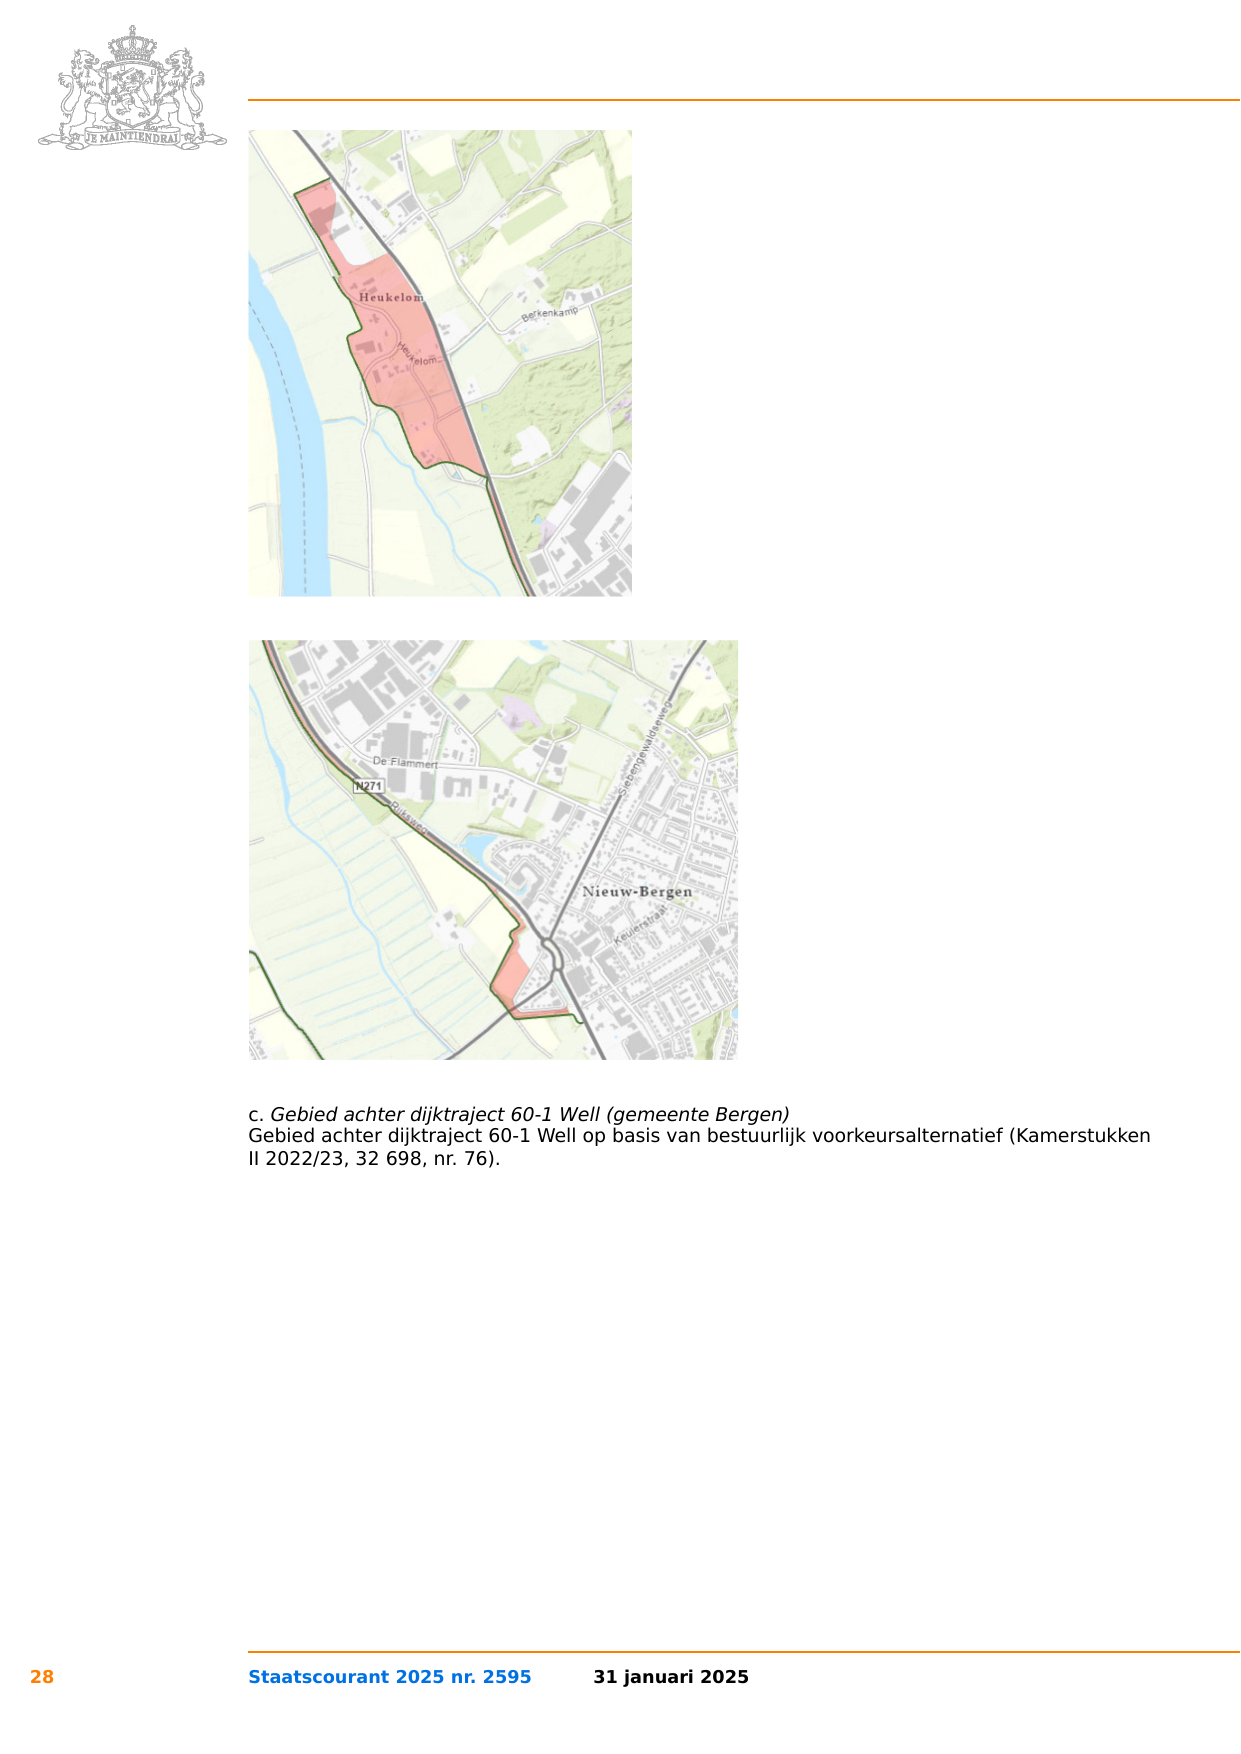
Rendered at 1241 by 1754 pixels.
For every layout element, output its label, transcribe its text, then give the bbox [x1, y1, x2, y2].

text Gebied achter dijktraject 60-1 Well op basis van bestuurlijk voorkeursalternatief (Kamerstukken II 2022/23, 32 698, nr. 76). [248, 1125, 1163, 1169]
picture [248, 130, 632, 597]
text c. Gebied achter dijktraject 60-1 Well (gemeente Bergen) [248, 1103, 1163, 1125]
picture [38, 25, 227, 150]
picture [248, 640, 739, 1060]
